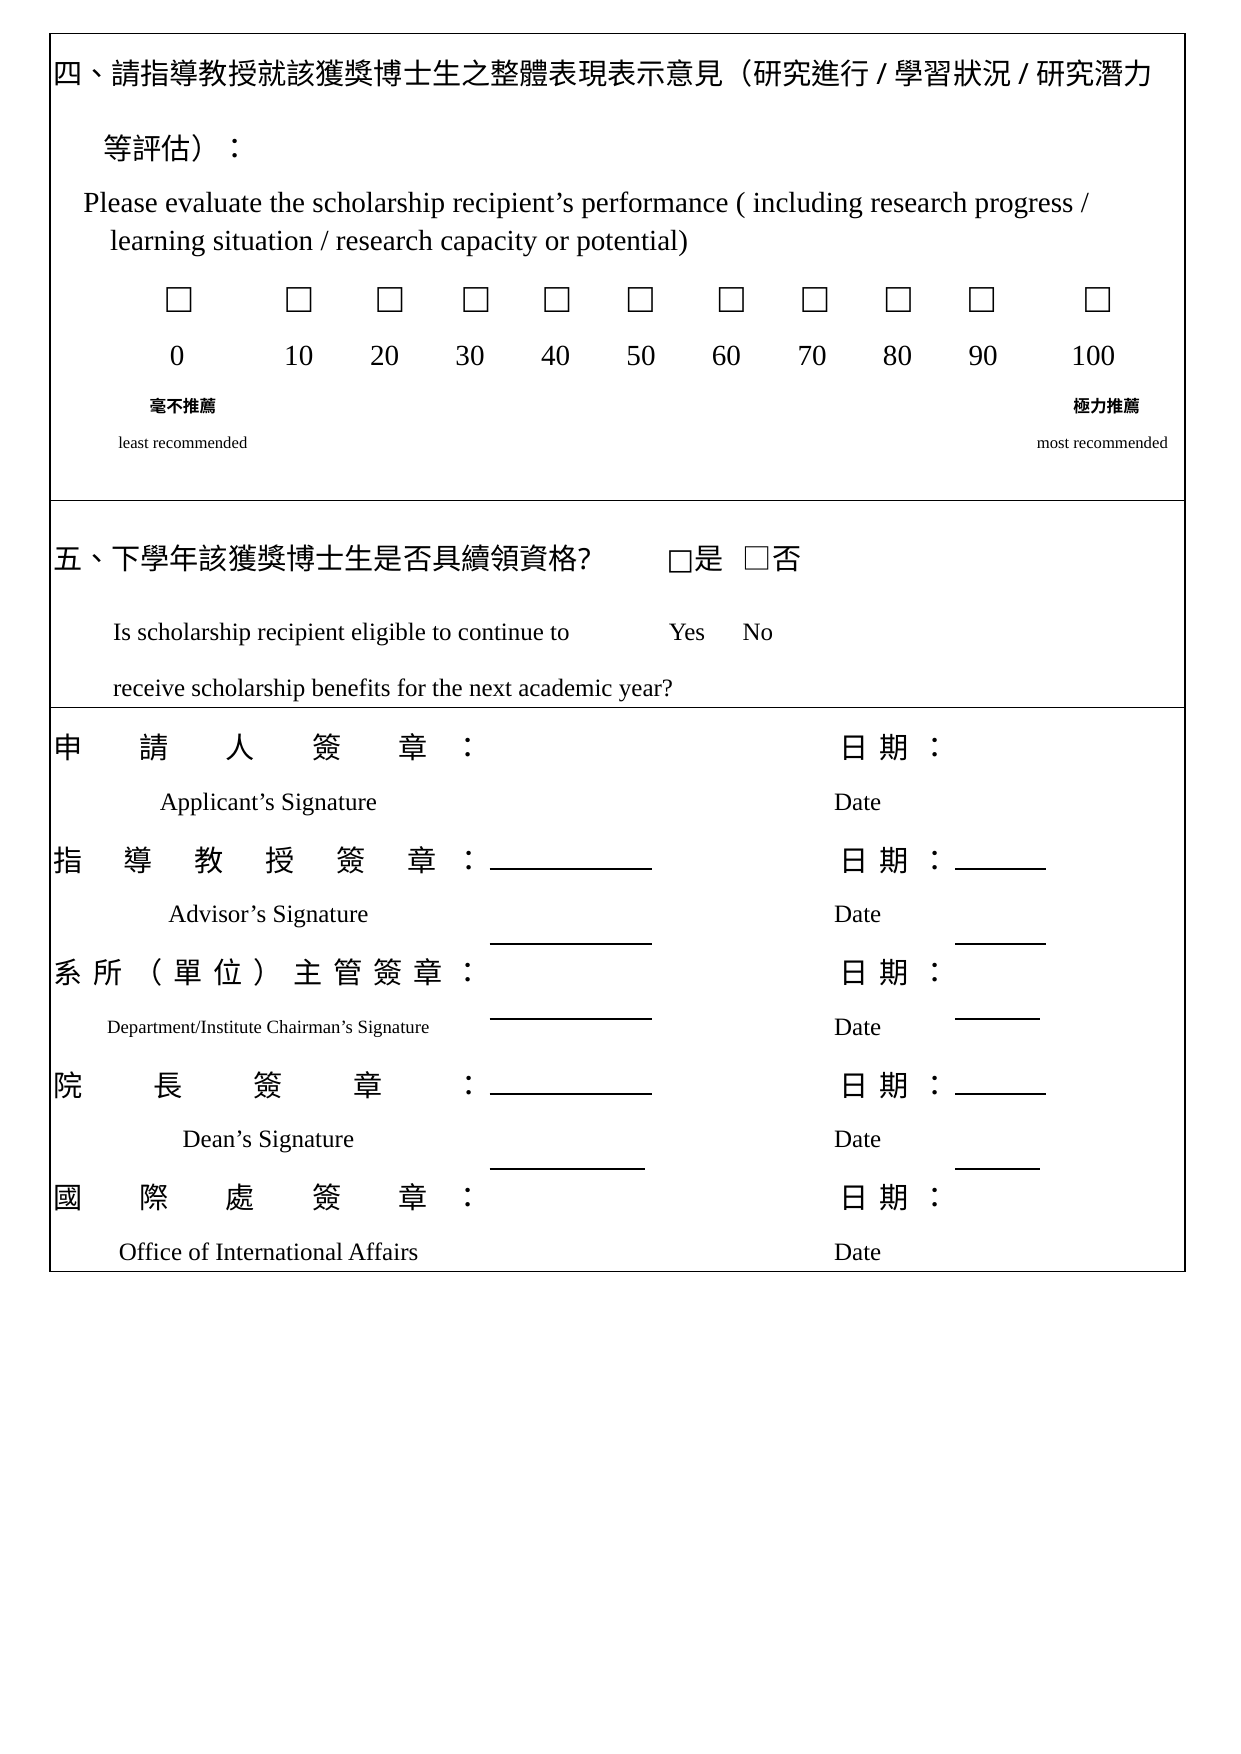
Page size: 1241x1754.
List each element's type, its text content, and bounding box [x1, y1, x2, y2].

table_cell [1167, 335, 1181, 385]
table_header □ [519, 260, 603, 335]
table_cell [486, 708, 806, 1271]
table_cell [519, 386, 603, 461]
table_header □ [861, 260, 946, 335]
table_cell [690, 386, 774, 461]
table_cell [604, 386, 689, 461]
table_cell 申 請 人 簽 章： Applicant’s Signature 指 導 教 授 簽 章： Advisor’s Signature 系所（單位）主管簽章： Department/Institute Chairman’s Signature 院長簽章： Dean’s Signature 國 際 處 簽 章： Office of International Affairs [51, 708, 486, 1271]
table_header □ [776, 260, 860, 335]
table_header □ [262, 260, 347, 335]
table_cell 四、請指導教授就該獲獎博士生之整體表現表示意見（研究進行 / 學習狀況 / 研究潛力等評估）： Please evaluate the scholarship recipient’s performance ( including research progress / learning situation / research capacity or potential) [51, 34, 1184, 500]
table_cell [433, 386, 518, 461]
table_header □ [433, 260, 518, 335]
table_cell 日期： Date 日期： Date 日期： Date 日期： Date 日期： Date [806, 708, 952, 1271]
table_cell 40 [519, 336, 603, 385]
table_header □ [348, 260, 432, 335]
table_cell 0 [104, 336, 261, 385]
table_cell 80 [861, 336, 946, 385]
table_cell 90 [947, 336, 1031, 385]
table_cell 10 [262, 336, 347, 385]
table_header □ [604, 260, 689, 335]
table_header [1167, 259, 1181, 335]
table_cell 60 [690, 336, 774, 385]
table_header □ [947, 260, 1031, 335]
table_cell [952, 708, 1184, 1271]
table_cell [262, 386, 347, 461]
table_cell 20 [348, 336, 432, 385]
table_header □ [1032, 260, 1166, 335]
table_cell 極力推薦 most recommended [1032, 386, 1181, 461]
table_cell [861, 386, 946, 461]
table_cell [776, 386, 860, 461]
table_cell 五、下學年該獲獎博士生是否具續領資格? □是 □否 Is scholarship recipient eligible to continue to Yes No receive scholarship benefits for the next academic year? [51, 501, 1184, 707]
table_header □ [104, 260, 261, 335]
table_cell [947, 386, 1031, 461]
table_cell [348, 386, 432, 461]
table_cell 50 [604, 336, 689, 385]
table_cell 30 [433, 336, 518, 385]
table_cell 70 [776, 336, 860, 385]
table_header □ [690, 260, 774, 335]
table_cell 毫不推薦 least recommended [104, 386, 261, 461]
table_cell 100 [1032, 336, 1166, 385]
